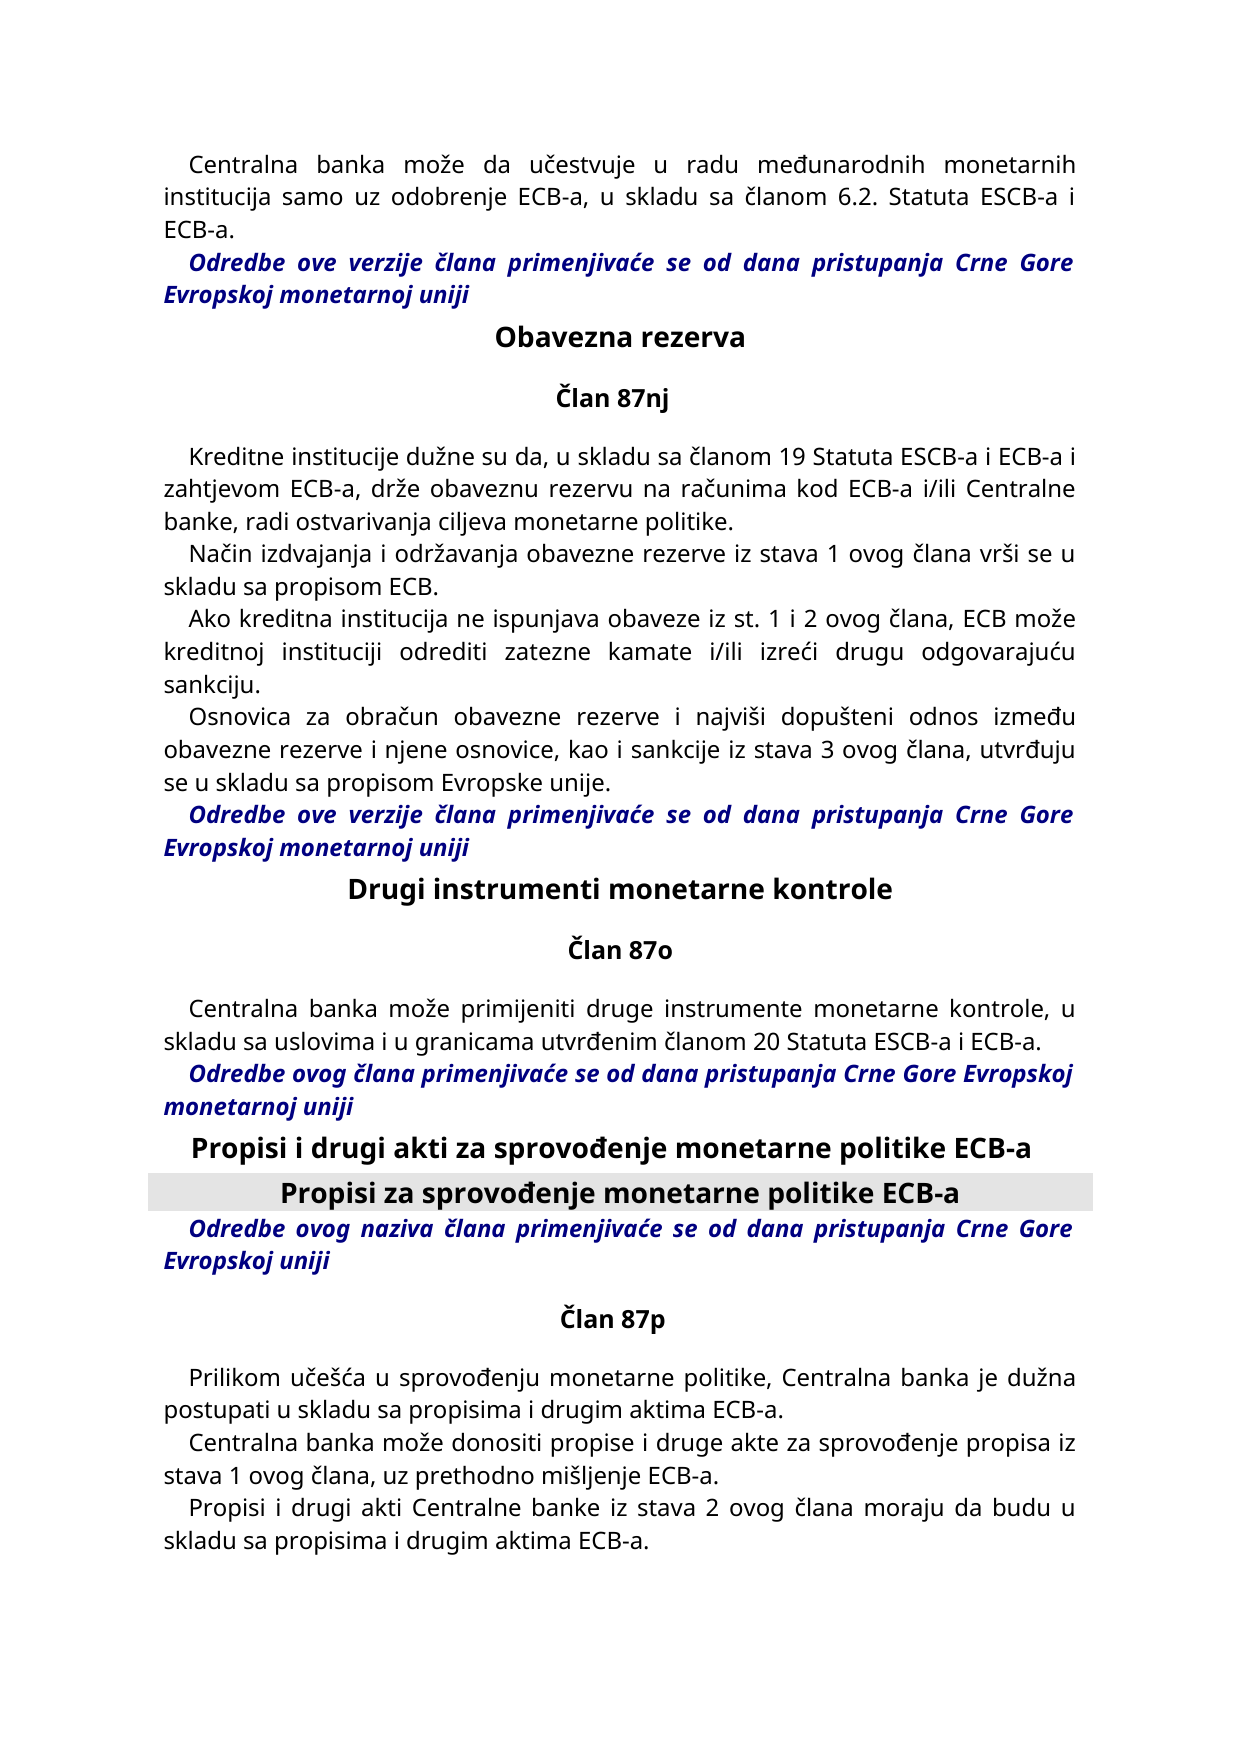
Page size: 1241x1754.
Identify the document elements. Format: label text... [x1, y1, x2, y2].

text Način izdvajanja i održavanja obavezne rezerve iz stava 1 ovog člana vrši se u skladu sa propisom ECB. [163, 537, 1077, 602]
text Odredbe ove verzije člana primenjivaće se od dana pristupanja Crne Gore Evropskoj monetarnoj uniji [163, 245, 1077, 311]
text Odredbe ove verzije člana primenjivaće se od dana pristupanja Crne Gore Evropskoj monetarnoj uniji [163, 798, 1077, 863]
text Član 87nj ﻿ [148, 380, 1093, 414]
text Propisi i drugi akti Centralne banke iz stava 2 ovog člana moraju da budu u skladu sa propisima i drugim aktima ECB-a. [163, 1491, 1077, 1556]
text Obavezna rezerva [148, 317, 1093, 355]
text Odredbe ovog naziva člana primenjivaće se od dana pristupanja Crne Gore Evropskoj uniji [163, 1211, 1077, 1277]
text Ako kreditna institucija ne ispunjava obaveze iz st. 1 i 2 ovog člana, ECB može kreditnoj instituciji odrediti zatezne kamate i/ili izreći drugu odgovarajuću sankciju. [163, 602, 1077, 700]
text Propisi za sprovođenje monetarne politike ECB-a [148, 1173, 1093, 1211]
text Prilikom učešća u sprovođenju monetarne politike, Centralna banka je dužna postupati u skladu sa propisima i drugim aktima ECB-a. [163, 1361, 1077, 1426]
text Drugi instrumenti monetarne kontrole [148, 869, 1093, 908]
text Centralna banka može primijeniti druge instrumente monetarne kontrole, u skladu sa uslovima i u granicama utvrđenim članom 20 Statuta ESCB-a i ECB-a. [163, 992, 1077, 1057]
text Osnovica za obračun obavezne rezerve i najviši dopušteni odnos između obavezne rezerve i njene osnovice, kao i sankcije iz stava 3 ovog člana, utvrđuju se u skladu sa propisom Evropske unije. [163, 700, 1077, 798]
text Propisi i drugi akti za sprovođenje monetarne politike ECB-a ﻿ [148, 1128, 1093, 1167]
text Centralna banka može donositi propise i druge akte za sprovođenje propisa iz stava 1 ovog člana, uz prethodno mišljenje ECB-a. [163, 1426, 1077, 1491]
text Kreditne institucije dužne su da, u skladu sa članom 19 Statuta ESCB-a i ECB-a i zahtjevom ECB-a, drže obaveznu rezervu na računima kod ECB-a i/ili Centralne banke, radi ostvarivanja ciljeva monetarne politike. [163, 439, 1077, 537]
text Centralna banka može da učestvuje u radu međunarodnih monetarnih institucija samo uz odobrenje ECB-a, u skladu sa članom 6.2. Statuta ESCB-a i ECB-a. [163, 148, 1077, 245]
text Član 87o [148, 933, 1093, 967]
text Odredbe ovog člana primenjivaće se od dana pristupanja Crne Gore Evropskoj monetarnoj uniji [163, 1057, 1077, 1122]
text Član 87p ﻿ [148, 1302, 1093, 1336]
